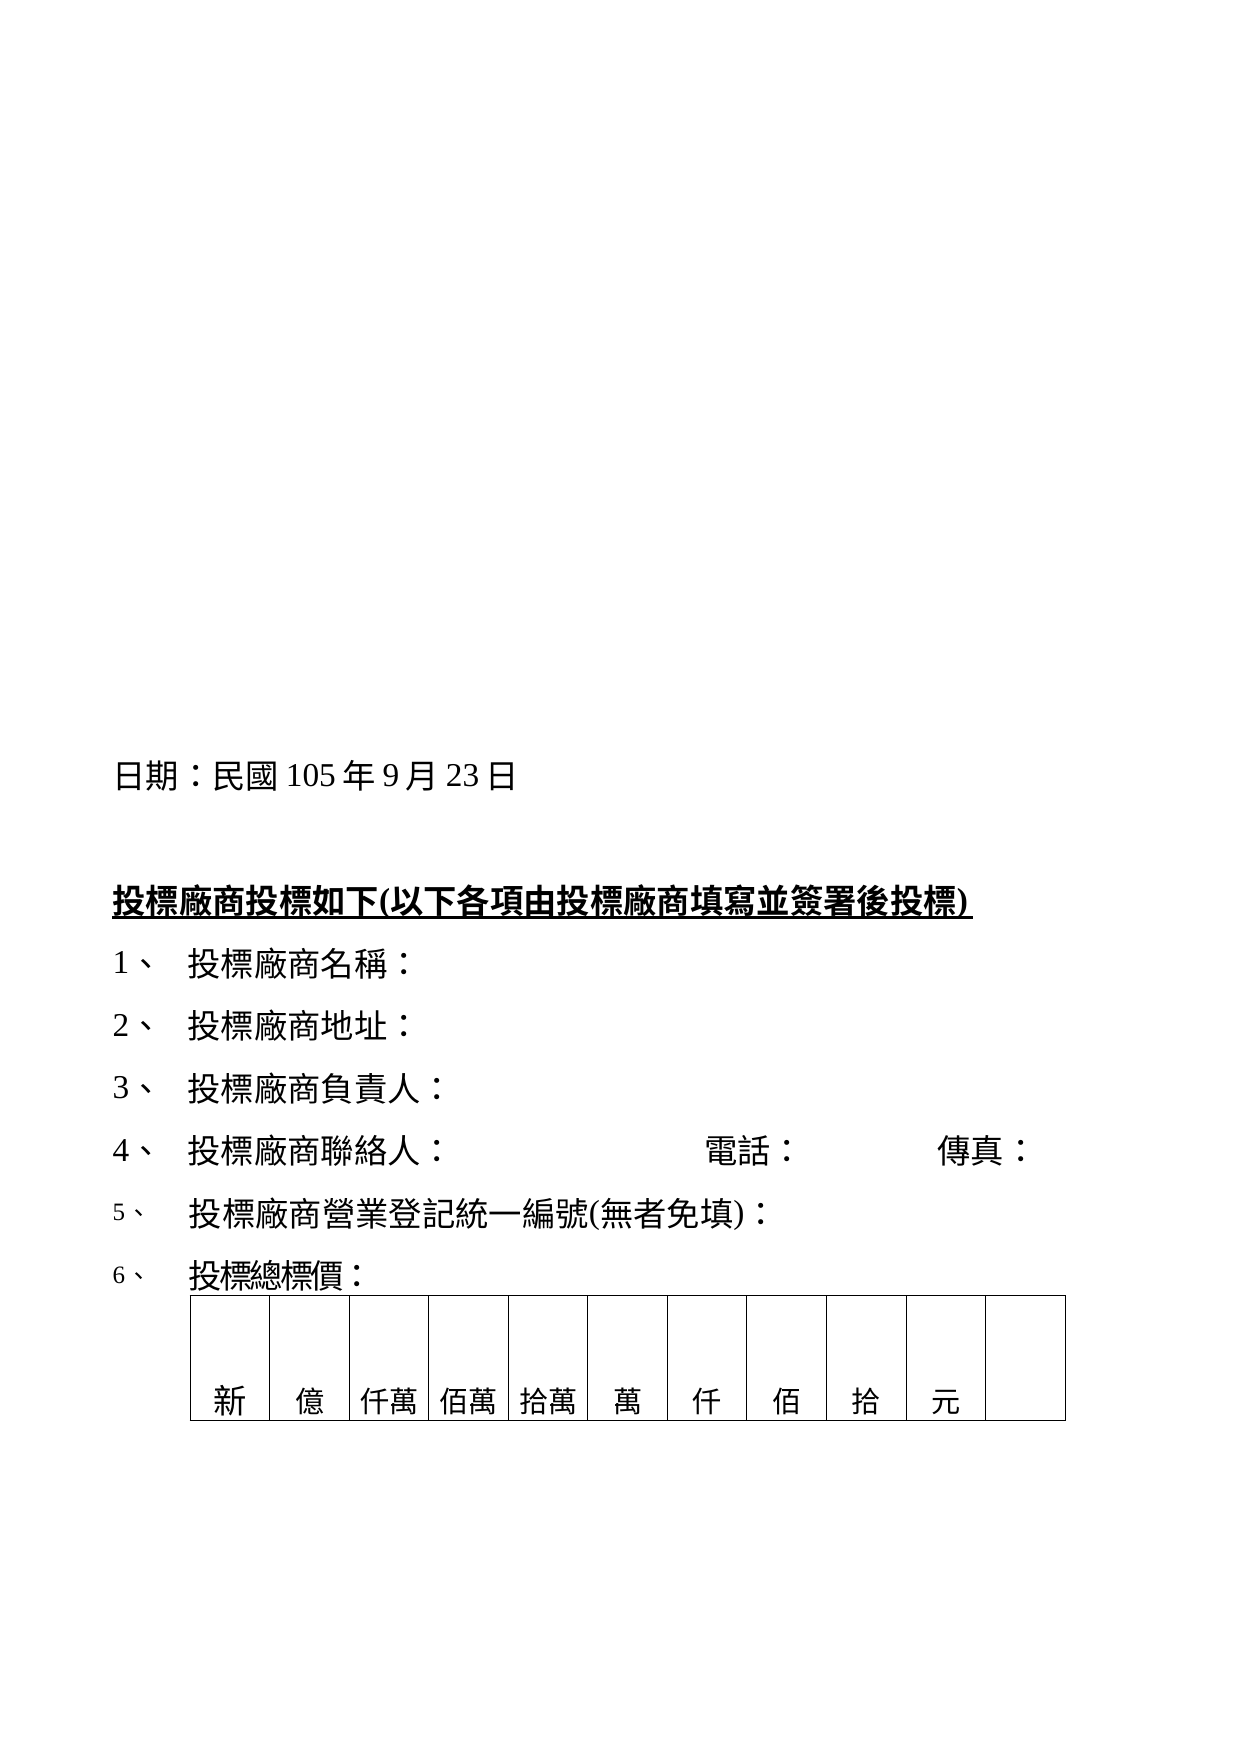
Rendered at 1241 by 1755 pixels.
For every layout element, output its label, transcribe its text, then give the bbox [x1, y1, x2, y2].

table_header 億 [270, 1296, 349, 1420]
table_header 仟萬 [350, 1296, 428, 1420]
table_header 佰 [747, 1296, 826, 1420]
list 投標廠商地址： [112, 983, 1162, 1045]
table_header 佰萬 [429, 1296, 508, 1420]
table_header 拾萬 [509, 1296, 587, 1420]
table_header [986, 1296, 1065, 1420]
text 投標廠商投標如下(以下各項由投標廠商填寫並簽署後投標) [112, 858, 1162, 920]
table_header 元 [907, 1296, 985, 1420]
list 投標廠商營業登記統一編號(無者免填)： [112, 1170, 1162, 1233]
list 投標廠商名稱： [112, 920, 1162, 983]
text 日期：民國105年9月23日 [112, 733, 1162, 795]
list 投標總標價： [112, 1233, 1162, 1295]
table_header 仟 [668, 1296, 746, 1420]
list 投標廠商聯絡人： 電話： 傳真： [112, 1108, 1162, 1170]
table_header 拾 [827, 1296, 906, 1420]
table_header 萬 [588, 1296, 667, 1420]
list 投標廠商負責人： [112, 1045, 1162, 1108]
table_header 新 [191, 1296, 269, 1420]
